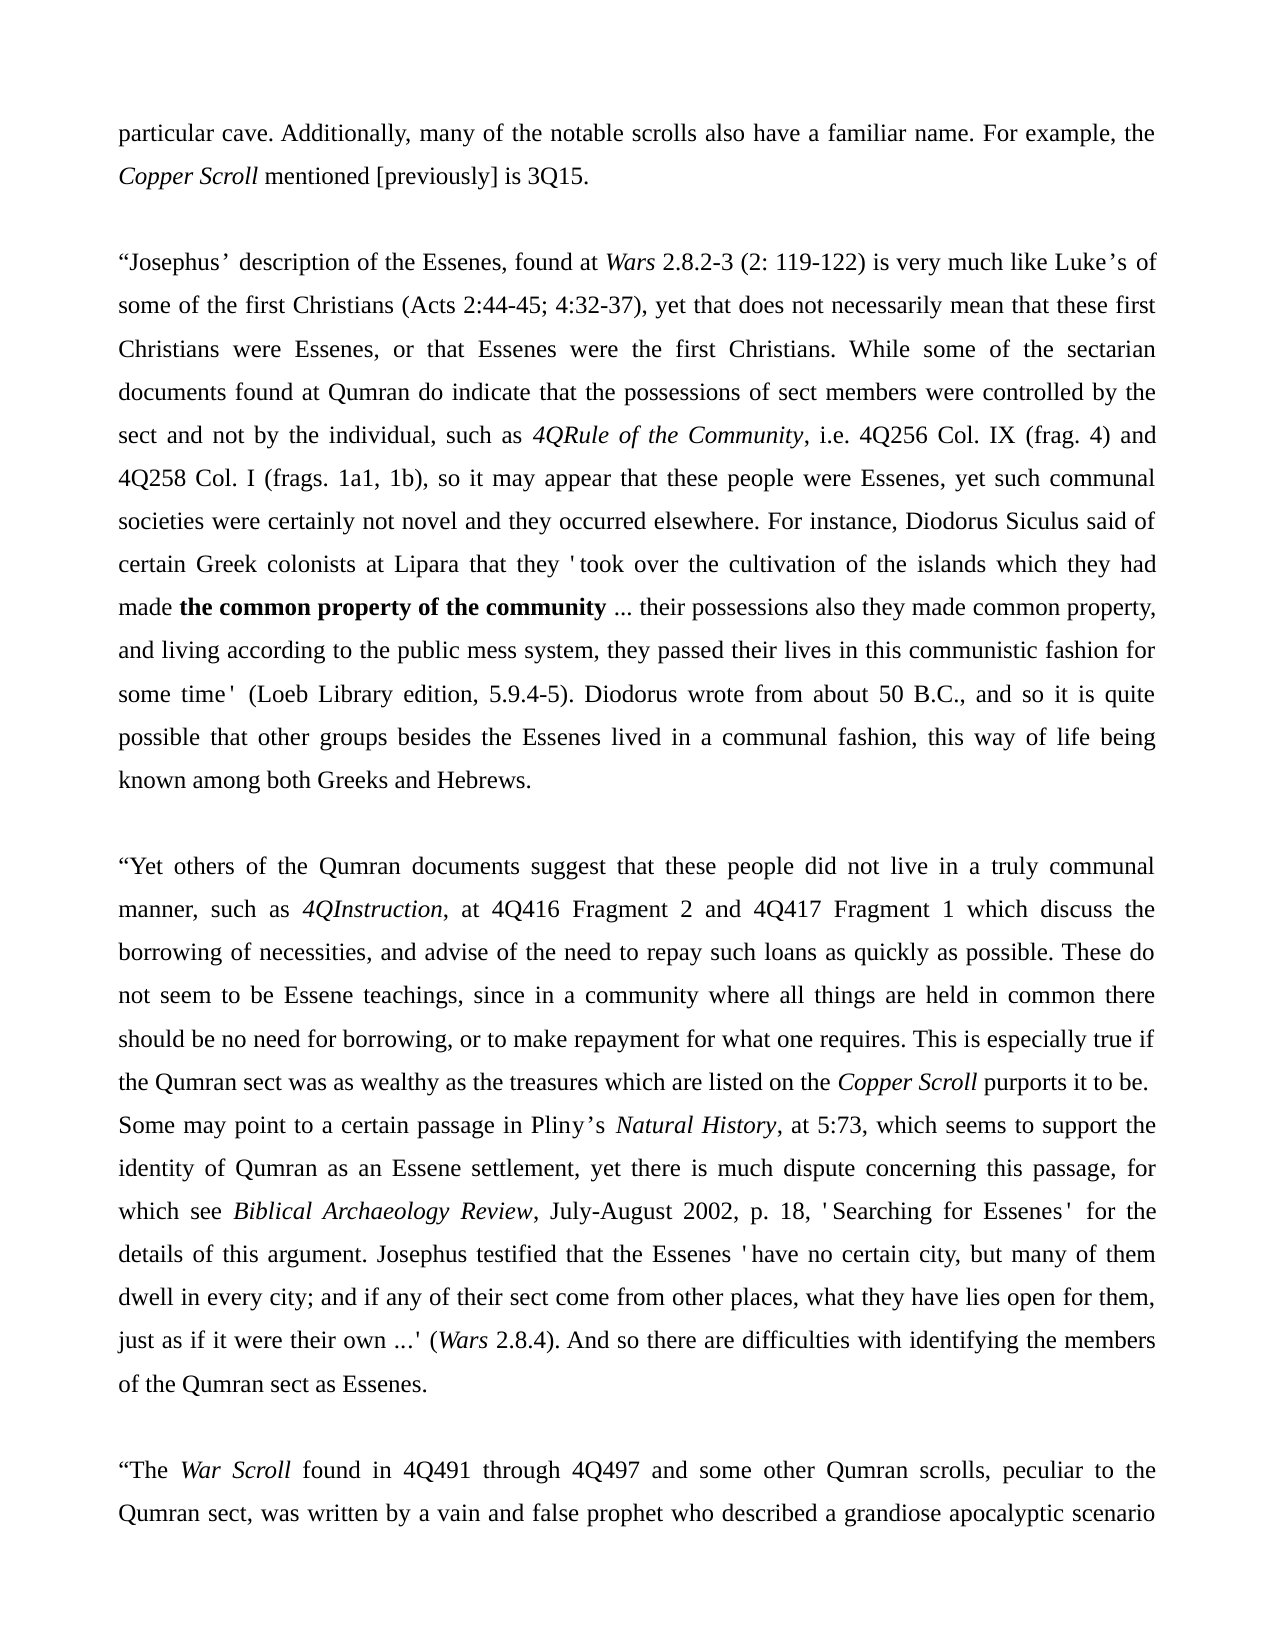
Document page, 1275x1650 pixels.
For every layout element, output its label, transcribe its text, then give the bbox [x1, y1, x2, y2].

text particular cave. Additionally, many of the notable scrolls also have a familiar name. For example, the Copper Scroll mentioned [previously] is 3Q15. [118, 118, 1157, 190]
text “Josephus’ description of the Essenes, found at Wars 2.8.2-3 (2: 119-122) is very much like Luke’s of some of the first Christians (Acts 2:44-45; 4:32-37), yet that does not necessarily mean that these first Christians were Essenes, or that Essenes were the first Christians. While some of the sectarian documents found at Qumran do indicate that the possessions of sect members were controlled by the sect and not by the individual, such as 4QRule of the Community, i.e. 4Q256 Col. IX (frag. 4) and 4Q258 Col. I (frags. 1a1, 1b), so it may appear that these people were Essenes, yet such communal societies were certainly not novel and they occurred elsewhere. For instance, Diodorus Siculus said of certain Greek colonists at Lipara that they 'took over the cultivation of the islands which they had made the common property of the community ... their possessions also they made common property, and living according to the public mess system, they passed their lives in this communistic fashion for some time' (Loeb Library edition, 5.9.4-5). Diodorus wrote from about 50 B.C., and so it is quite possible that other groups besides the Essenes lived in a communal fashion, this way of life being known among both Greeks and Hebrews. [118, 247, 1157, 794]
text Some may point to a certain passage in Pliny’s Natural History, at 5:73, which seems to support the identity of Qumran as an Essene settlement, yet there is much dispute concerning this passage, for which see Biblical Archaeology Review, July-August 2002, p. 18, 'Searching for Essenes' for the details of this argument. Josephus testified that the Essenes 'have no certain city, but many of them dwell in every city; and if any of their sect come from other places, what they have lies open for them, just as if it were their own ...' (Wars 2.8.4). And so there are difficulties with identifying the members of the Qumran sect as Essenes. [118, 1110, 1157, 1397]
text “The War Scroll found in 4Q491 through 4Q497 and some other Qumran scrolls, peculiar to the Qumran sect, was written by a vain and false prophet who described a grandiose apocalyptic scenario [118, 1455, 1157, 1527]
text “Yet others of the Qumran documents suggest that these people did not live in a truly communal manner, such as 4QInstruction, at 4Q416 Fragment 2 and 4Q417 Fragment 1 which discuss the borrowing of necessities, and advise of the need to repay such loans as quickly as possible. These do not seem to be Essene teachings, since in a community where all things are held in common there should be no need for borrowing, or to make repayment for what one requires. This is especially true if the Qumran sect was as wealthy as the treasures which are listed on the Copper Scroll purports it to be. [118, 851, 1157, 1096]
